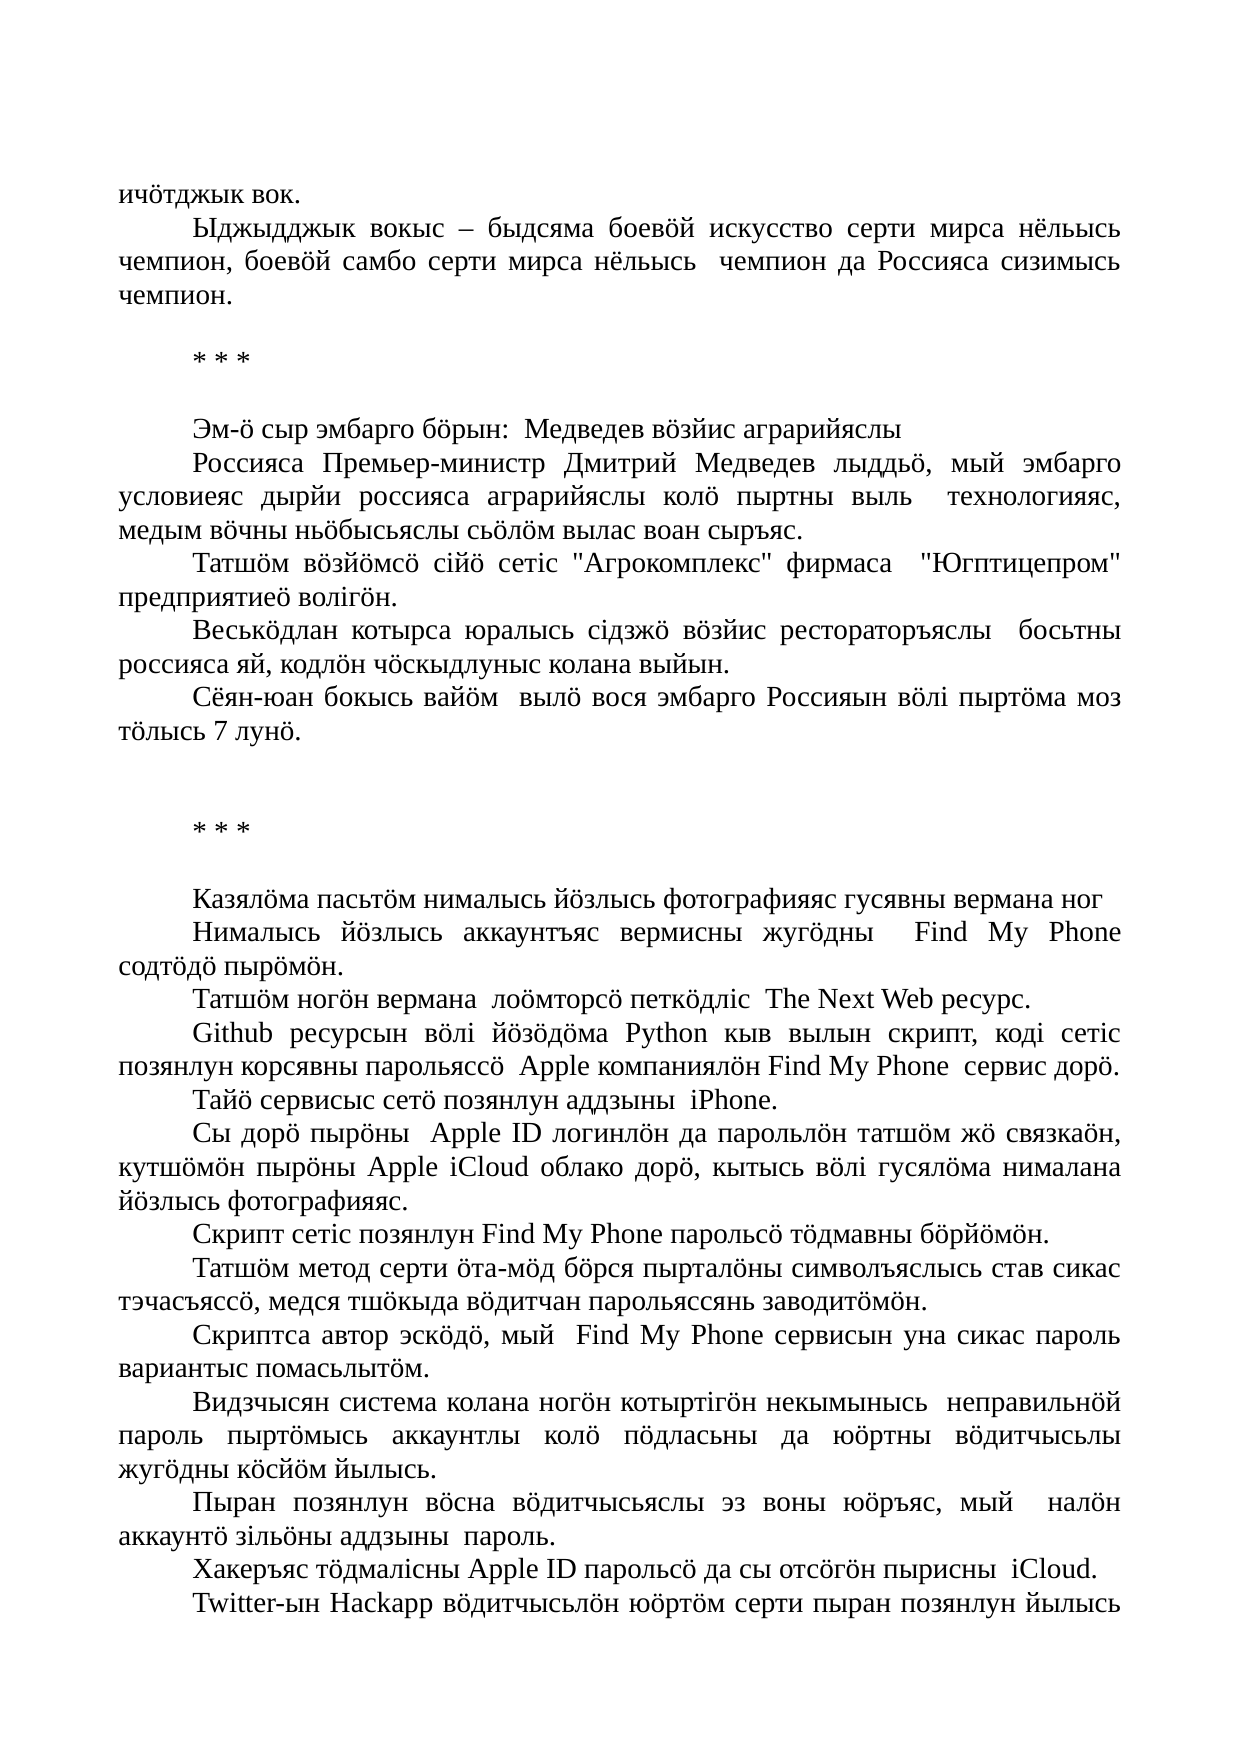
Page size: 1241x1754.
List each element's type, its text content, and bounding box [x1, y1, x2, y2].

text Пыран позянлун вӧсна вӧдитчысьяслы эз воны юӧръяс, мый налӧн аккаунтӧ зільӧны аддзыны пароль. [118, 1484, 1122, 1552]
text Татшӧм метод серти ӧта-мӧд бӧрся пырталӧны символъяслысь став сикас тэчасъяссӧ, медся тшӧкыда вӧдитчан парольяссянь заводитӧмӧн. [118, 1250, 1122, 1317]
text Twitter-ын Hackapp вӧдитчысьлӧн юӧртӧм серти пыран позянлун йылысь [118, 1585, 1122, 1619]
text Сы дорӧ пырӧны Apple ID логинлӧн да парольлӧн татшӧм жӧ связкаӧн, кутшӧмӧн пырӧны Apple iCloud облако дорӧ, кытысь вӧлі гусялӧма нималана йӧзлысь фотографияяс. [118, 1116, 1122, 1216]
text ичӧтджык вок. [118, 176, 1122, 210]
text * * * [118, 344, 1122, 378]
text Веськӧдлан котырса юралысь сідзжӧ вӧзйис рестораторъяслы босьтны россияса яй, кодлӧн чӧскыдлуныс колана выйын. [118, 612, 1122, 679]
text * * * [118, 814, 1122, 847]
text Сёян-юан бокысь вайӧм вылӧ вося эмбарго Россияын вӧлі пыртӧма моз тӧлысь 7 лунӧ. [118, 679, 1122, 747]
text Скриптса автор эскӧдӧ, мый Find My Phone сервисын уна сикас пароль вариантыс помасьлытӧм. [118, 1317, 1122, 1384]
text Казялӧма пасьтӧм нималысь йӧзлысь фотографияяс гусявны вермана ног [118, 881, 1122, 914]
text Нималысь йӧзлысь аккаунтъяс вермисны жугӧдны Find My Phone содтӧдӧ пырӧмӧн. [118, 914, 1122, 981]
text Эм-ӧ сыр эмбарго бӧрын: Медведев вӧзйис аграрийяслы [118, 411, 1122, 445]
text Россияса Премьер-министр Дмитрий Медведев лыддьӧ, мый эмбарго условиеяс дырйи россияса аграрийяслы колӧ пыртны выль технологияяс, медым вӧчны ньӧбысьяслы сьӧлӧм вылас воан сыръяс. [118, 445, 1122, 545]
text Видзчысян система колана ногӧн котыртігӧн некымынысь неправильнӧй пароль пыртӧмысь аккаунтлы колӧ пӧдласьны да юӧртны вӧдитчысьлы жугӧдны кӧсйӧм йылысь. [118, 1384, 1122, 1484]
text Github ресурсын вӧлі йӧзӧдӧма Python кыв вылын скрипт, коді сетіс позянлун корсявны парольяссӧ Apple компаниялӧн Find My Phone сервис дорӧ. [118, 1015, 1122, 1082]
text Татшӧм вӧзйӧмсӧ сійӧ сетіс "Агрокомплекс" фирмаса "Югптицепром" предприятиеӧ волігӧн. [118, 545, 1122, 612]
text Скрипт сетіс позянлун Find My Phone парольсӧ тӧдмавны бӧрйӧмӧн. [118, 1216, 1122, 1250]
text Татшӧм ногӧн вермана лоӧмторсӧ петкӧдліс The Next Web ресурс. [118, 981, 1122, 1015]
text Хакеръяс тӧдмалісны Apple ID парольсӧ да сы отсӧгӧн пырисны iCloud. [118, 1552, 1122, 1585]
text Ыджыдджык вокыс – быдсяма боевӧй искусство серти мирса нёльысь чемпион, боевӧй самбо серти мирса нёльысь чемпион да Россияса сизимысь чемпион. [118, 210, 1122, 311]
text Тайӧ сервисыс сетӧ позянлун аддзыны iPhone. [118, 1082, 1122, 1116]
